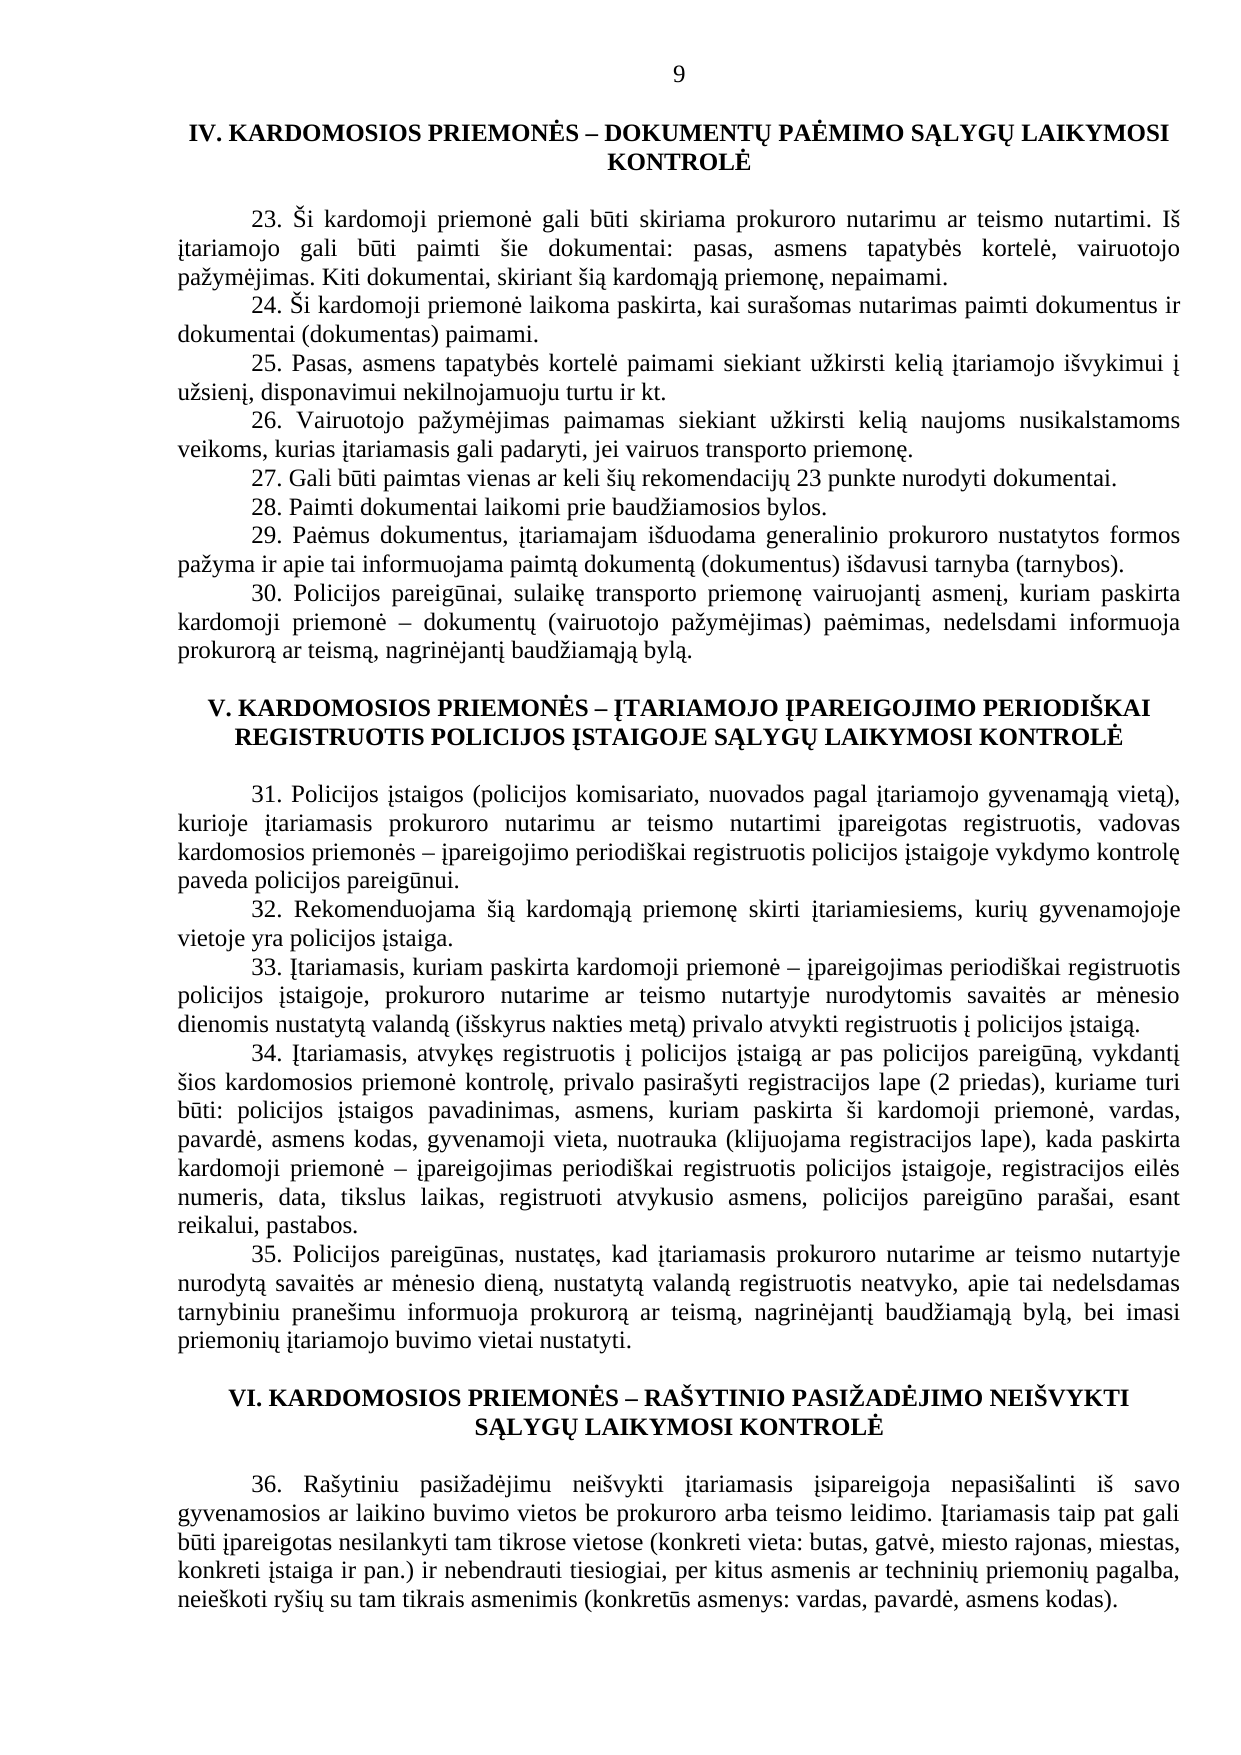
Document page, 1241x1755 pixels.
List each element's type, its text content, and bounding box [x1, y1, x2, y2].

text 33. Įtariamasis, kuriam paskirta kardomoji priemonė – įpareigojimas periodiškai registruotis policijos įstaigoje, prokuroro nutarime ar teismo nutartyje nurodytomis savaitės ar mėnesio dienomis nustatytą valandą (išskyrus nakties metą) privalo atvykti registruotis į policijos įstaigą. [177, 952, 1181, 1038]
text 27. Gali būti paimtas vienas ar keli šių rekomendacijų 23 punkte nurodyti dokumentai. [177, 463, 1181, 492]
text V. KARDOMOSIOS PRIEMONĖS – ĮTARIAMOJO ĮPAREIGOJIMO PERIODIŠKAI REGISTRUOTIS POLICIJOS ĮSTAIGOJE SĄLYGŲ LAIKYMOSI KONTROLĖ [177, 693, 1181, 751]
text IV. KARDOMOSIOS PRIEMONĖS – DOKUMENTŲ PAĖMIMO SĄLYGŲ LAIKYMOSI KONTROLĖ [177, 118, 1181, 176]
text 35. Policijos pareigūnas, nustatęs, kad įtariamasis prokuroro nutarime ar teismo nutartyje nurodytą savaitės ar mėnesio dieną, nustatytą valandą registruotis neatvyko, apie tai nedelsdamas tarnybiniu pranešimu informuoja prokurorą ar teismą, nagrinėjantį baudžiamąją bylą, bei imasi priemonių įtariamojo buvimo vietai nustatyti. [177, 1239, 1181, 1354]
text 23. Ši kardomoji priemonė gali būti skiriama prokuroro nutarimu ar teismo nutartimi. Iš įtariamojo gali būti paimti šie dokumentai: pasas, asmens tapatybės kortelė, vairuotojo pažymėjimas. Kiti dokumentai, skiriant šią kardomąją priemonę, nepaimami. [177, 204, 1181, 291]
text 29. Paėmus dokumentus, įtariamajam išduodama generalinio prokuroro nustatytos formos pažyma ir apie tai informuojama paimtą dokumentą (dokumentus) išdavusi tarnyba (tarnybos). [177, 521, 1181, 578]
text 34. Įtariamasis, atvykęs registruotis į policijos įstaigą ar pas policijos pareigūną, vykdantį šios kardomosios priemonė kontrolę, privalo pasirašyti registracijos lape (2 priedas), kuriame turi būti: policijos įstaigos pavadinimas, asmens, kuriam paskirta ši kardomoji priemonė, vardas, pavardė, asmens kodas, gyvenamoji vieta, nuotrauka (klijuojama registracijos lape), kada paskirta kardomoji priemonė – įpareigojimas periodiškai registruotis policijos įstaigoje, registracijos eilės numeris, data, tikslus laikas, registruoti atvykusio asmens, policijos pareigūno parašai, esant reikalui, pastabos. [177, 1038, 1181, 1239]
text 24. Ši kardomoji priemonė laikoma paskirta, kai surašomas nutarimas paimti dokumentus ir dokumentai (dokumentas) paimami. [177, 291, 1181, 348]
text 32. Rekomenduojama šią kardomąją priemonę skirti įtariamiesiems, kurių gyvenamojoje vietoje yra policijos įstaiga. [177, 894, 1181, 952]
text 30. Policijos pareigūnai, sulaikę transporto priemonę vairuojantį asmenį, kuriam paskirta kardomoji priemonė – dokumentų (vairuotojo pažymėjimas) paėmimas, nedelsdami informuoja prokurorą ar teismą, nagrinėjantį baudžiamąją bylą. [177, 578, 1181, 664]
text VI. KARDOMOSIOS PRIEMONĖS – RAŠYTINIO PASIŽADĖJIMO NEIŠVYKTI SĄLYGŲ LAIKYMOSI KONTROLĖ [177, 1383, 1181, 1441]
text 26. Vairuotojo pažymėjimas paimamas siekiant užkirsti kelią naujoms nusikalstamoms veikoms, kurias įtariamasis gali padaryti, jei vairuos transporto priemonę. [177, 406, 1181, 463]
text 25. Pasas, asmens tapatybės kortelė paimami siekiant užkirsti kelią įtariamojo išvykimui į užsienį, disponavimui nekilnojamuoju turtu ir kt. [177, 348, 1181, 406]
text 31. Policijos įstaigos (policijos komisariato, nuovados pagal įtariamojo gyvenamąją vietą), kurioje įtariamasis prokuroro nutarimu ar teismo nutartimi įpareigotas registruotis, vadovas kardomosios priemonės – įpareigojimo periodiškai registruotis policijos įstaigoje vykdymo kontrolę paveda policijos pareigūnui. [177, 779, 1181, 894]
text 28. Paimti dokumentai laikomi prie baudžiamosios bylos. [177, 492, 1181, 521]
text 36. Rašytiniu pasižadėjimu neišvykti įtariamasis įsipareigoja nepasišalinti iš savo gyvenamosios ar laikino buvimo vietos be prokuroro arba teismo leidimo. Įtariamasis taip pat gali būti įpareigotas nesilankyti tam tikrose vietose (konkreti vieta: butas, gatvė, miesto rajonas, miestas, konkreti įstaiga ir pan.) ir nebendrauti tiesiogiai, per kitus asmenis ar techninių priemonių pagalba, neieškoti ryšių su tam tikrais asmenimis (konkretūs asmenys: vardas, pavardė, asmens kodas). [177, 1469, 1181, 1613]
